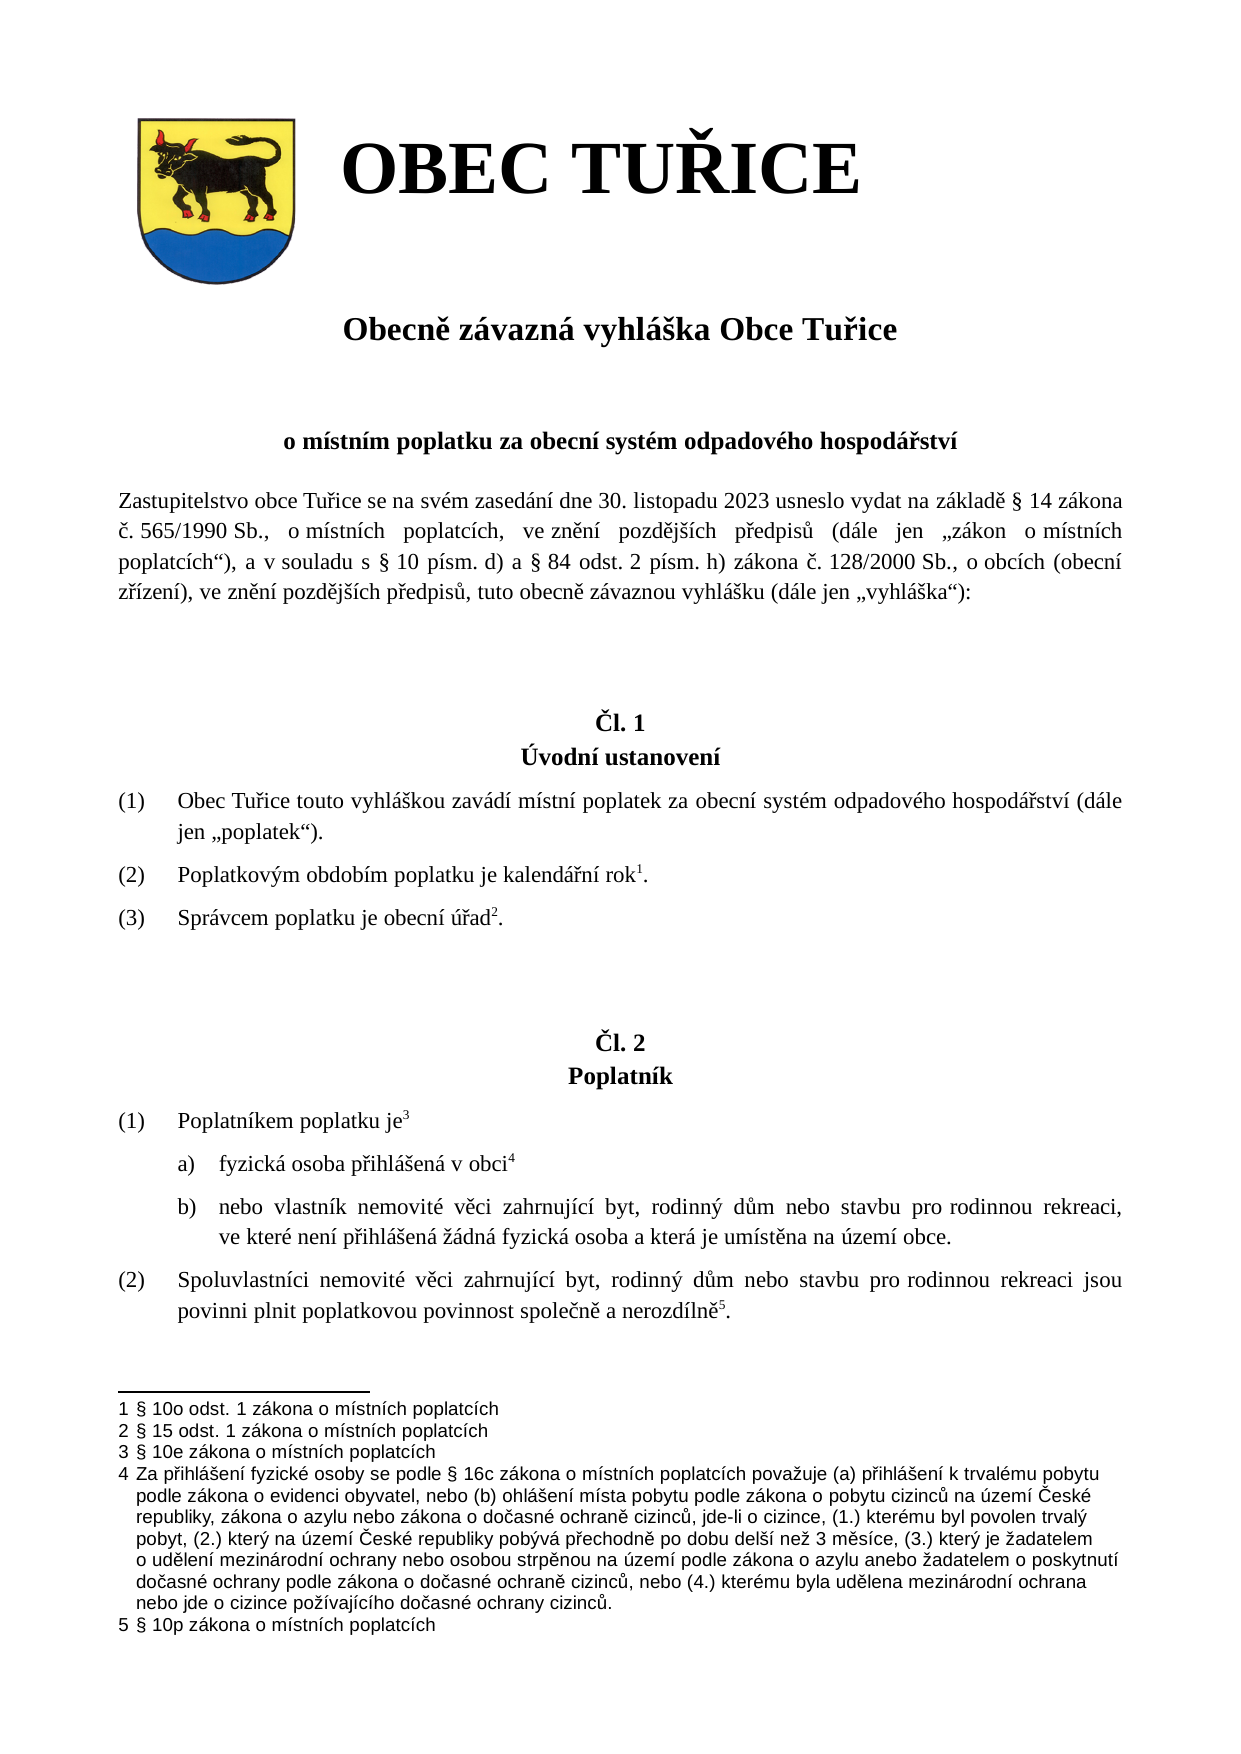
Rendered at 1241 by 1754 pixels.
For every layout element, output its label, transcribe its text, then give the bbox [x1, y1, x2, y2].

text OBEC TUŘICE [296, 118, 1122, 284]
list Spoluvlastníci nemovité věci zahrnující byt, rodinný dům nebo stavbu pro rodinnou rekreaci jsou povinni plnit poplatkovou povinnost společně a nerozdílně. [118, 1266, 1122, 1323]
subtitle Čl. 2 Poplatník [118, 1027, 1122, 1090]
picture [137, 118, 296, 285]
list Správcem poplatku je obecní úřad. [118, 904, 1122, 930]
list Za přihlášení fyzické osoby se podle § 16c zákona o místních poplatcích považuje (a) přihlášení k trvalému pobytu podle zákona o evidenci obyvatel, nebo (b) ohlášení místa pobytu podle zákona o pobytu cizinců na území České republiky, zákona o azylu nebo zákona o dočasné ochraně cizinců, jde-li o cizince, (1.) kterému byl povolen trvalý pobyt, (2.) který na území České republiky pobývá přechodně po dobu delší než 3 měsíce, (3.) který je žadatelem o udělení mezinárodní ochrany nebo osobou strpěnou na území podle zákona o azylu anebo žadatelem o poskytnutí dočasné ochrany podle zákona o dočasné ochraně cizinců, nebo (4.) kterému byla udělena mezinárodní ochrana nebo jde o cizince požívajícího dočasné ochrany cizinců. [118, 1463, 1122, 1614]
subtitle o místním poplatku za obecní systém odpadového hospodářství [118, 397, 1122, 455]
subtitle Čl. 1 Úvodní ustanovení [118, 708, 1122, 771]
list Poplatníkem poplatku je [118, 1107, 1122, 1133]
list Obec Tuřice touto vyhláškou zavádí místní poplatek za obecní systém odpadového hospodářství (dále jen „poplatek“). [118, 787, 1122, 844]
list § 10o odst. 1 zákona o místních poplatcích [118, 1398, 1122, 1420]
list Poplatkovým obdobím poplatku je kalendářní rok. [118, 861, 1122, 887]
text [118, 118, 137, 284]
list § 15 odst. 1 zákona o místních poplatcích [118, 1420, 1122, 1441]
list § 10e zákona o místních poplatcích [118, 1441, 1122, 1463]
list nebo vlastník nemovité věci zahrnující byt, rodinný dům nebo stavbu pro rodinnou rekreaci, ve které není přihlášená žádná fyzická osoba a která je umístěna na území obce. [177, 1193, 1122, 1250]
list § 10p zákona o místních poplatcích [118, 1614, 1122, 1635]
text Zastupitelstvo obce Tuřice se na svém zasedání dne 30. listopadu 2023 usneslo vydat na základě § 14 zákona č. 565/1990 Sb., o místních poplatcích, ve znění pozdějších předpisů (dále jen „zákon o místních poplatcích“), a v souladu s § 10 písm. d) a § 84 odst. 2 písm. h) zákona č. 128/2000 Sb., o obcích (obecní zřízení), ve znění pozdějších předpisů, tuto obecně závaznou vyhlášku (dále jen „vyhláška“): [118, 487, 1122, 605]
subtitle Obecně závazná vyhláška Obce Tuřice [118, 309, 1122, 348]
list fyzická osoba přihlášená v obci [177, 1149, 1122, 1176]
